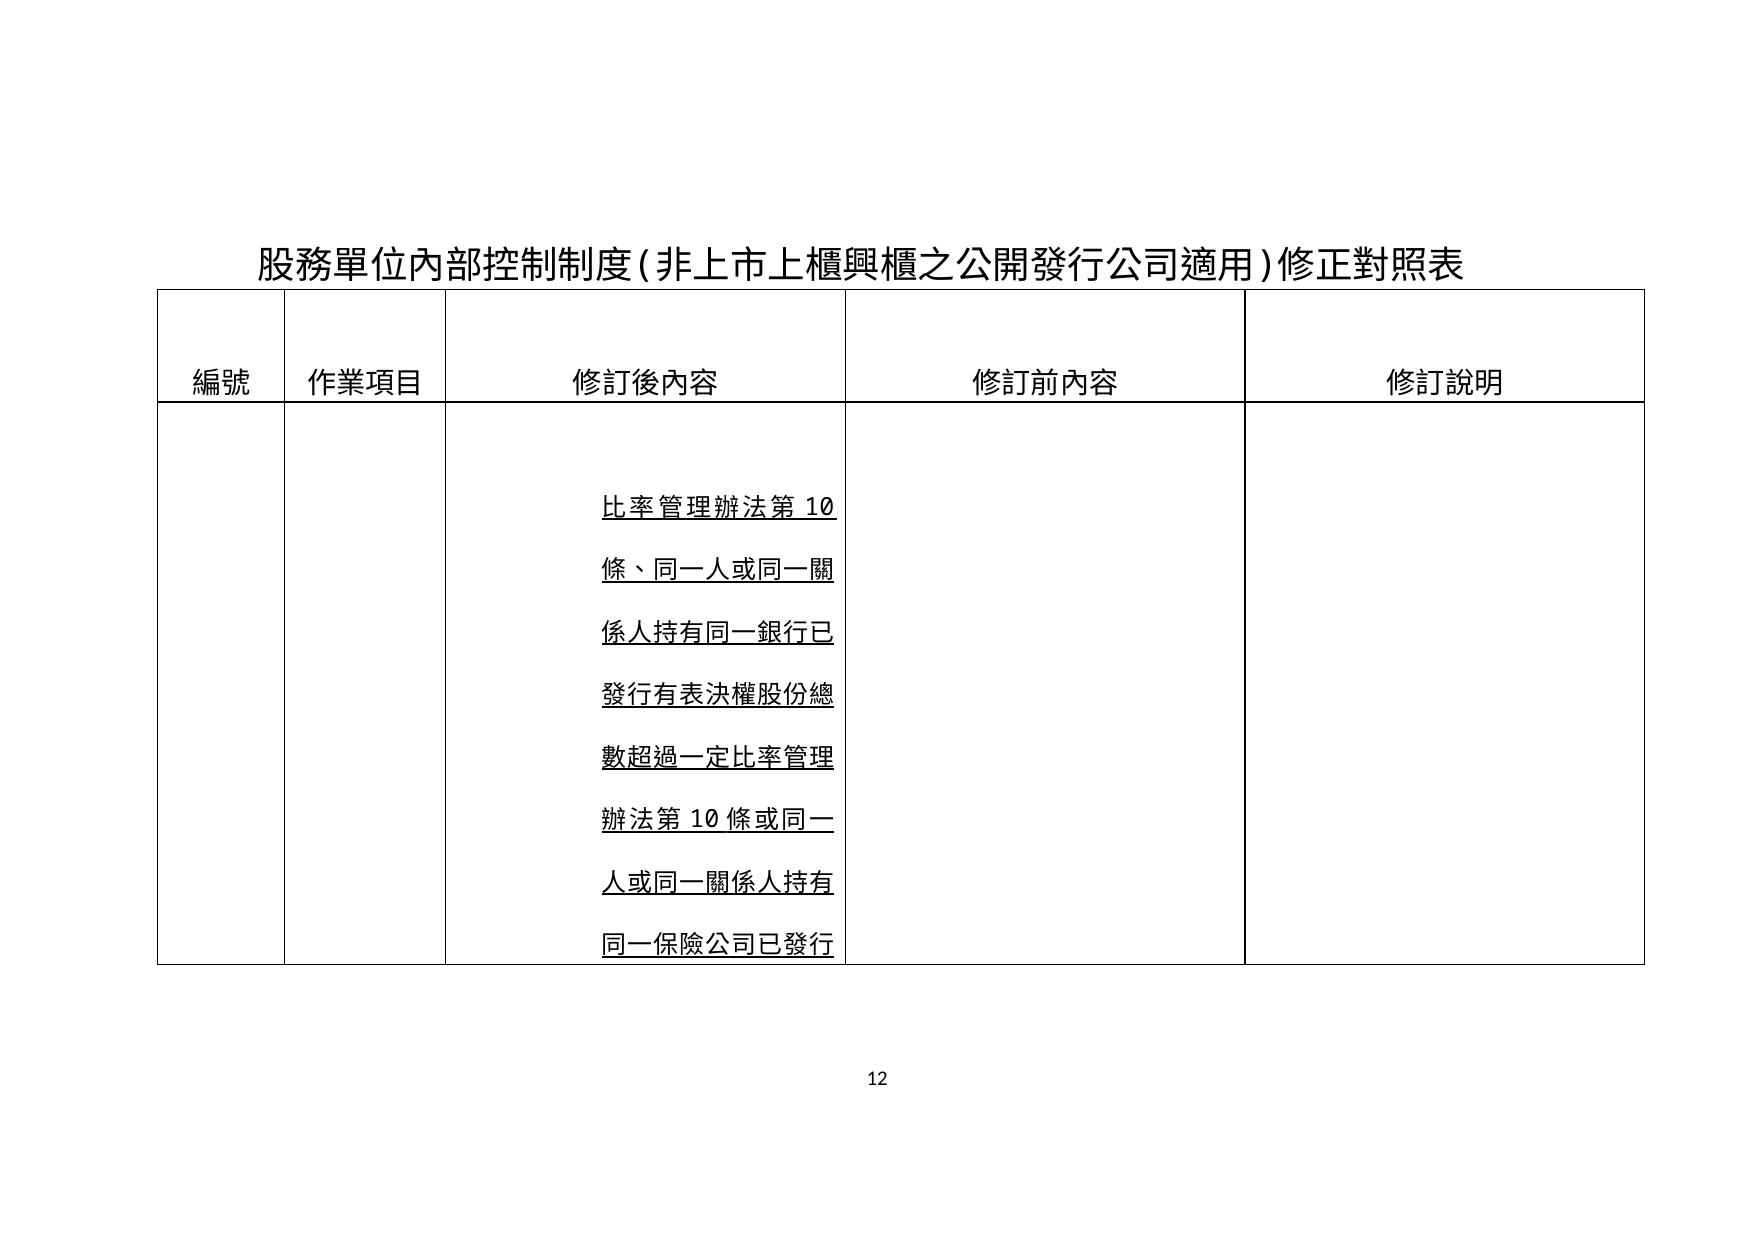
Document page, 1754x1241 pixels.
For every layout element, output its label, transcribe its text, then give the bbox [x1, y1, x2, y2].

table_cell [158, 403, 284, 964]
table_cell 編號 [158, 290, 284, 401]
table_cell 作業項目 [285, 290, 445, 401]
table_cell [285, 403, 445, 964]
table_cell [1246, 403, 1644, 964]
table_cell 修訂前內容 [846, 290, 1244, 401]
table_cell 比率管理辦法第10條、同一人或同一關係人持有同一銀行已發行有表決權股份總數超過一定比率管理辦法第10條或同一人或同一關係人持有同一保險公司已發行 [446, 403, 845, 964]
table_header 股務單位內部控制制度(非上市上櫃興櫃之公開發行公司適用)修正對照表 [158, 214, 1644, 288]
table_cell 修訂後內容 [446, 290, 845, 401]
table_cell [846, 403, 1244, 964]
table_cell 修訂說明 [1246, 290, 1644, 401]
